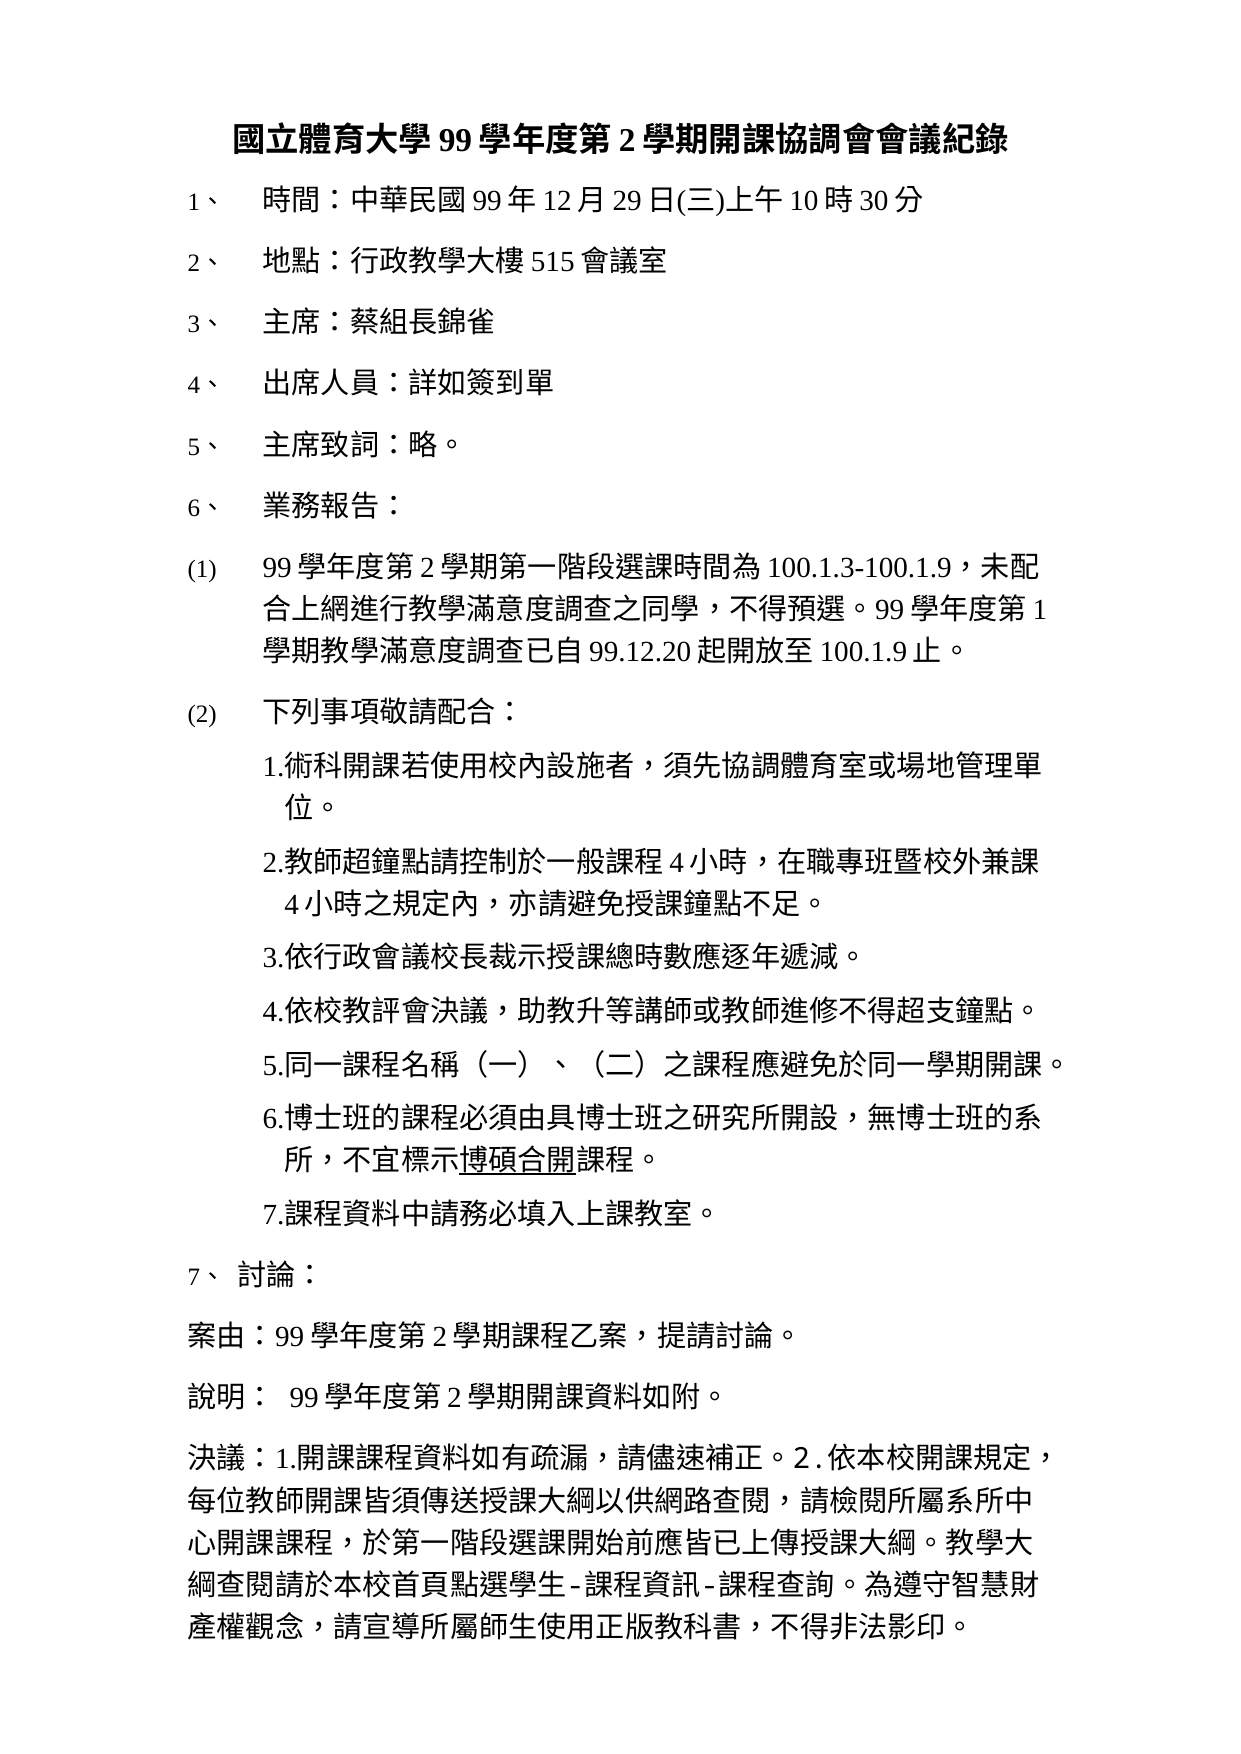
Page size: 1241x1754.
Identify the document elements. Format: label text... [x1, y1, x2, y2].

text 7.課程資料中請務必填入上課教室。 [262, 1191, 1053, 1233]
list 主席：蔡組長錦雀 [187, 299, 1053, 341]
list 業務報告： [187, 482, 1053, 524]
text 5.同一課程名稱（一）、（二）之課程應避免於同一學期開課。 [262, 1041, 1053, 1083]
text 案由：99學年度第2學期課程乙案，提請討論。 [187, 1313, 1053, 1355]
text 3.依行政會議校長裁示授課總時數應逐年遞減。 [262, 934, 1053, 976]
text 國立體育大學99學年度第2學期開課協調會會議紀錄 [187, 96, 1053, 158]
text 4.依校教評會決議，助教升等講師或教師進修不得超支鐘點。 [262, 988, 1053, 1030]
list 主席致詞：略。 [187, 421, 1053, 463]
list 地點：行政教學大樓515會議室 [187, 238, 1053, 280]
text 6.博士班的課程必須由具博士班之研究所開設，無博士班的系所，不宜標示博碩合開課程。 [262, 1095, 1053, 1179]
list 99學年度第2學期第一階段選課時間為100.1.3-100.1.9，未配合上網進行教學滿意度調查之同學，不得預選。99學年度第1學期教學滿意度調查已自99.12.20起開放至100.1.9止。 [187, 543, 1053, 670]
list 時間：中華民國99年12月29日(三)上午10時30分 [187, 177, 1053, 219]
text 決議：1.開課課程資料如有疏漏，請儘速補正。2.依本校開課規定，每位教師開課皆須傳送授課大綱以供網路查閱，請檢閱所屬系所中心開課課程，於第一階段選課開始前應皆已上傳授課大綱。教學大綱查閱請於本校首頁點選學生-課程資訊-課程查詢。為遵守智慧財產權觀念，請宣導所屬師生使用正版教科書，不得非法影印。 [187, 1435, 1053, 1646]
list 討論： [187, 1252, 1053, 1294]
list 下列事項敬請配合： [187, 689, 1053, 731]
text 說明： 99學年度第2學期開課資料如附。 [187, 1374, 1053, 1416]
list 出席人員：詳如簽到單 [187, 360, 1053, 402]
text 2.教師超鐘點請控制於一般課程4小時，在職專班暨校外兼課4小時之規定內，亦請避免授課鐘點不足。 [262, 838, 1053, 923]
text 1.術科開課若使用校內設施者，須先協調體育室或場地管理單位。 [262, 742, 1053, 827]
